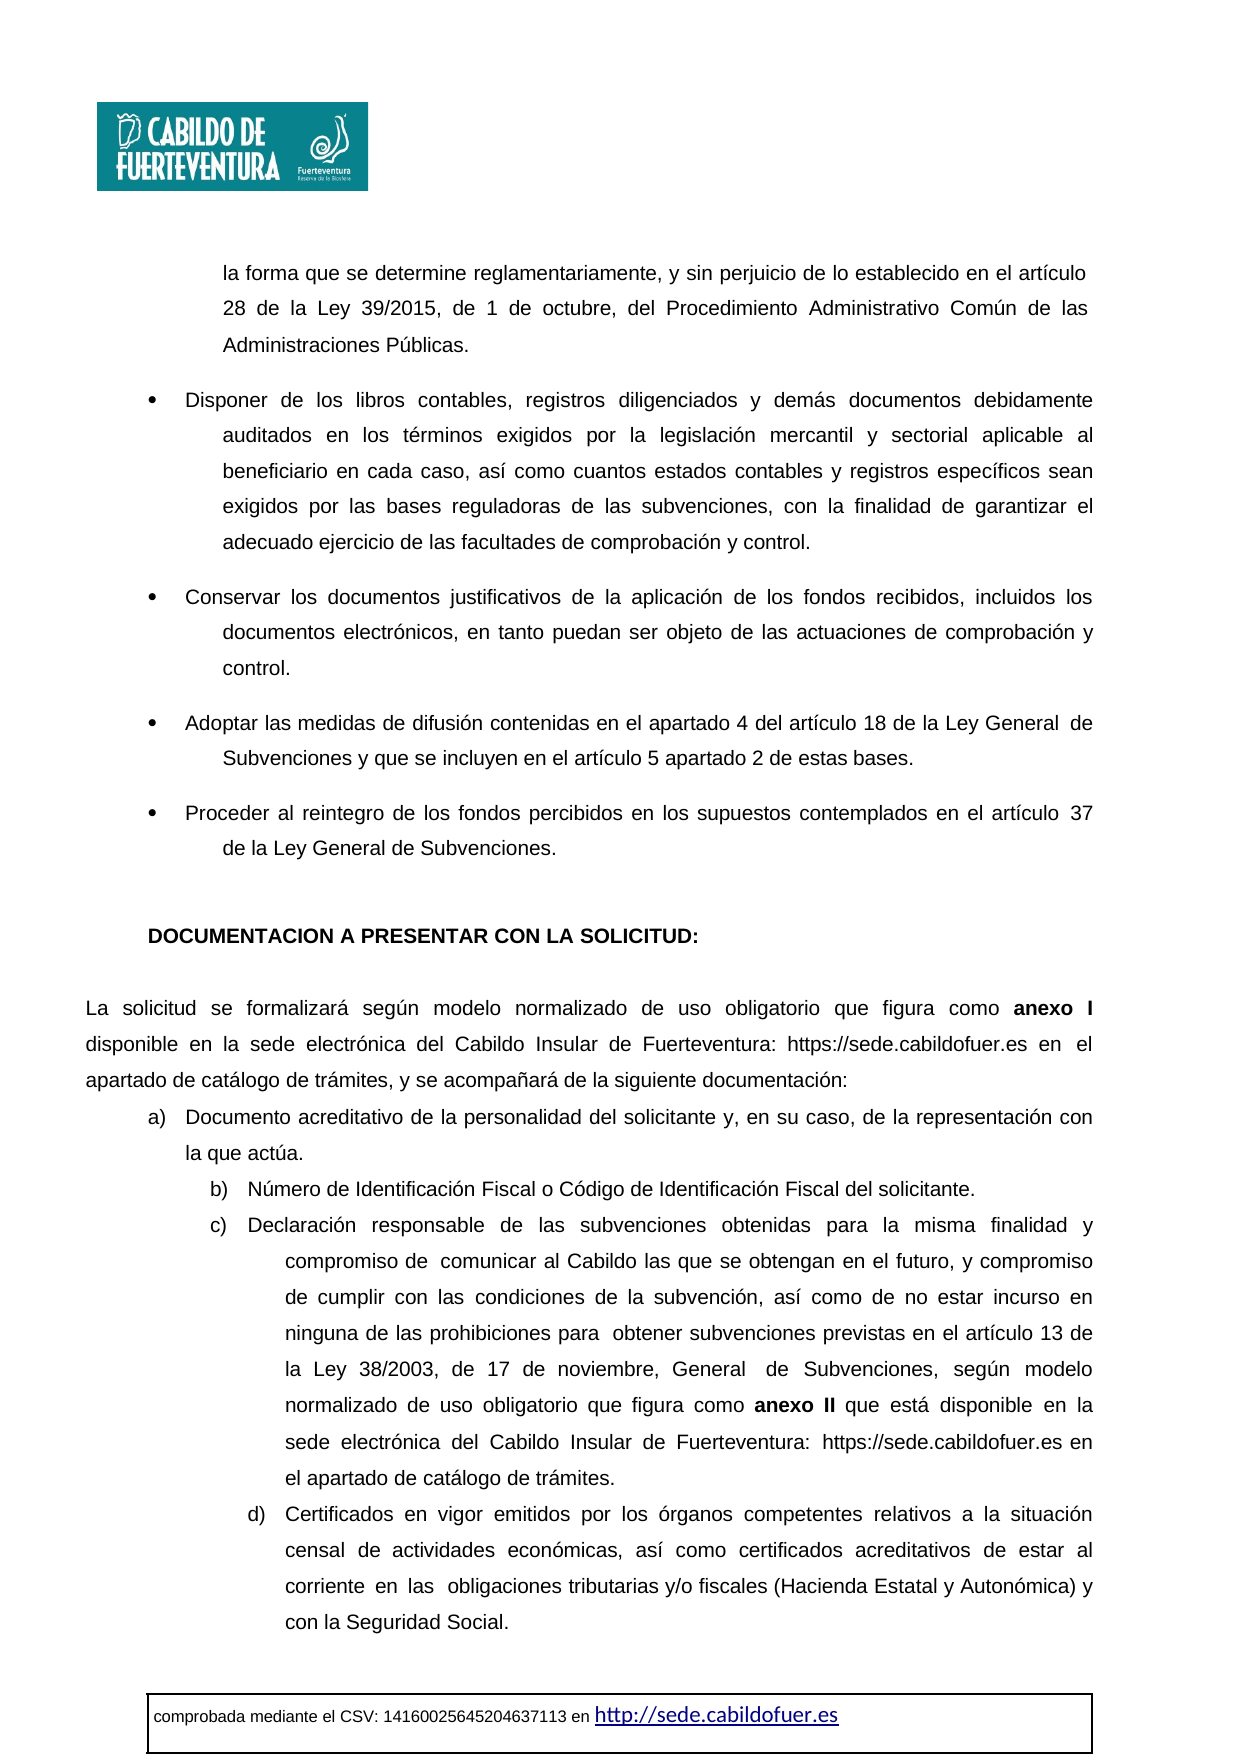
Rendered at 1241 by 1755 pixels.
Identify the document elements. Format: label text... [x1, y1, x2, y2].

text 28 de la Ley 39/2015, de 1 de octubre, del Procedimiento Administrativo Común de las Administraciones Públicas. [223, 296, 1093, 356]
list Número de Identificación Fiscal o Código de Identificación Fiscal del solicitante. [210, 1177, 1107, 1201]
text La solicitud se formalizará según modelo normalizado de uso obligatorio que figura como anexo I disponible en la sede electrónica del Cabildo Insular de Fuerteventura: https://sede.cabildofuer.es en el apartado de catálogo de trámites, y se acompañará de la siguiente documentación: [85, 996, 1093, 1092]
list Adoptar las medidas de difusión contenidas en el apartado 4 del artículo 18 de la Ley General de Subvenciones y que se incluyen en el artículo 5 apartado 2 de estas bases. [149, 710, 1093, 769]
list Conservar los documentos justificativos de la aplicación de los fondos recibidos, incluidos los documentos electrónicos, en tanto puedan ser objeto de las actuaciones de comprobación y control. [149, 585, 1093, 679]
list Documento acreditativo de la personalidad del solicitante y, en su caso, de la representación con la que actúa. [148, 1104, 1093, 1164]
subtitle DOCUMENTACION A PRESENTAR CON LA SOLICITUD: [148, 924, 1107, 948]
list Disponer de los libros contables, registros diligenciados y demás documentos debidamente auditados en los términos exigidos por la legislación mercantil y sectorial aplicable al beneficiario en cada caso, así como cuantos estados contables y registros específicos sean exigidos por las bases reguladoras de las subvenciones, con la finalidad de garantizar el adecuado ejercicio de las facultades de comprobación y control. [149, 387, 1093, 554]
list Proceder al reintegro de los fondos percibidos en los supuestos contemplados en el artículo 37 de la Ley General de Subvenciones. [149, 800, 1093, 859]
list Declaración responsable de las subvenciones obtenidas para la misma finalidad y compromiso de comunicar al Cabildo las que se obtengan en el futuro, y compromiso de cumplir con las condiciones de la subvención, así como de no estar incurso en ninguna de las prohibiciones para obtener subvenciones previstas en el artículo 13 de la Ley 38/2003, de 17 de noviembre, General de Subvenciones, según modelo normalizado de uso obligatorio que figura como anexo II que está disponible en la sede electrónica del Cabildo Insular de Fuerteventura: https://sede.cabildofuer.es en el apartado de catálogo de trámites. [210, 1213, 1093, 1489]
list Certificados en vigor emitidos por los órganos competentes relativos a la situación censal de actividades económicas, así como certificados acreditativos de estar al corriente en las obligaciones tributarias y/o fiscales (Hacienda Estatal y Autonómica) y con la Seguridad Social. [247, 1502, 1093, 1634]
text la forma que se determine reglamentariamente, y sin perjuicio de lo establecido en el artículo [223, 260, 1107, 284]
